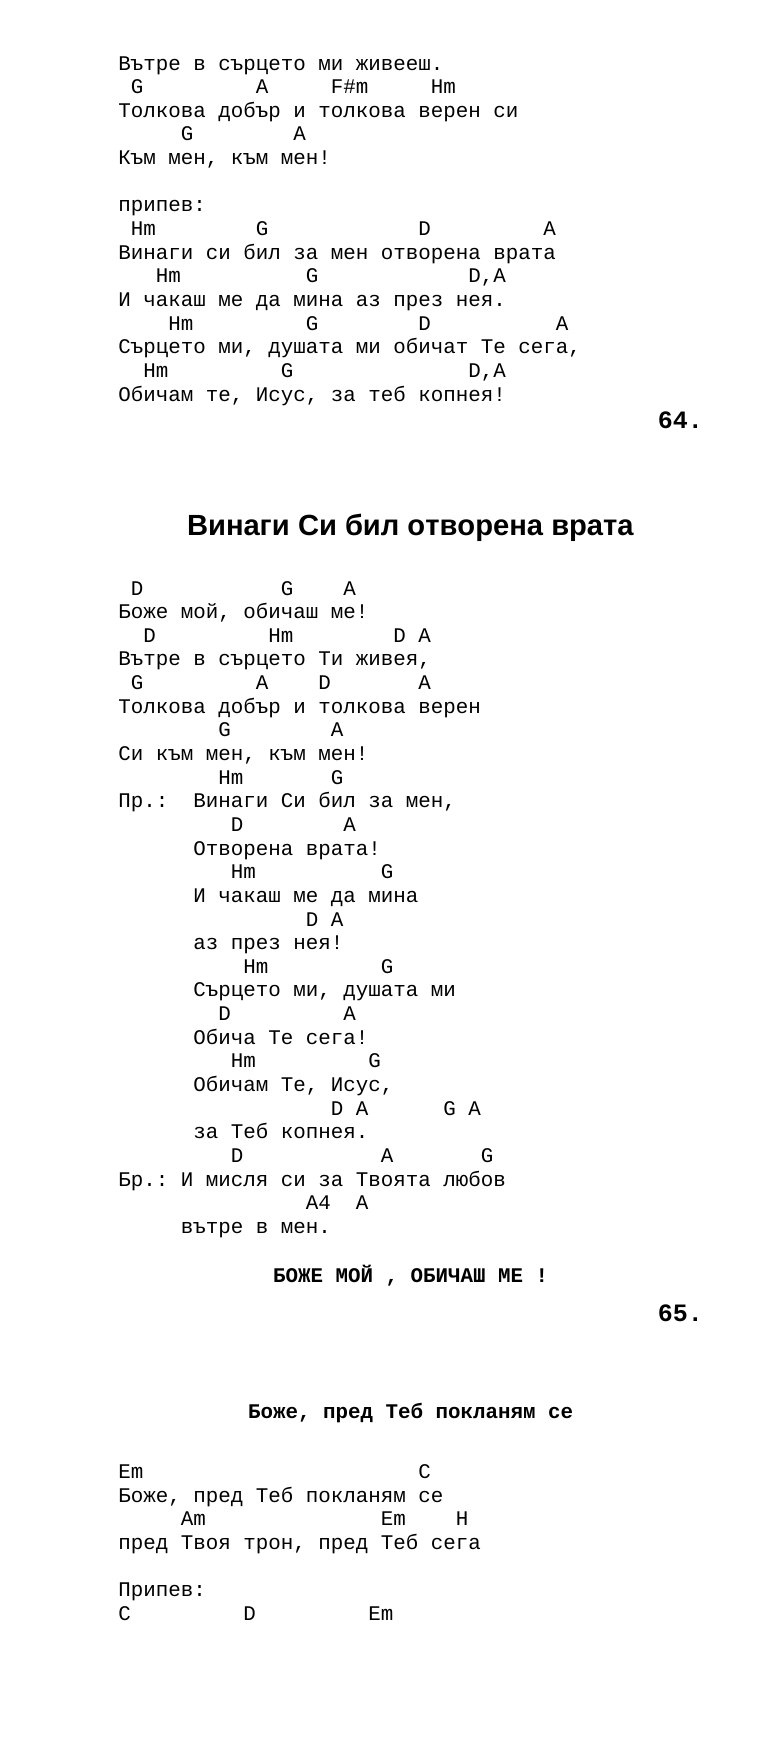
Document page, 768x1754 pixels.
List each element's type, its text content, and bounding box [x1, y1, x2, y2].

text D G A [118, 577, 702, 601]
text Hm G D,A [118, 360, 702, 383]
text Припев: [118, 1579, 702, 1603]
text Hm G [118, 1050, 702, 1074]
text D A [118, 1003, 702, 1027]
text И чакаш ме да мина аз през нея. [118, 289, 702, 313]
text Hm G [118, 767, 702, 790]
text Вътре в сърцето Ти живея, [118, 648, 702, 672]
text D A G [118, 1145, 702, 1169]
text Hm G [118, 861, 702, 885]
subtitle БОЖЕ МОЙ , ОБИЧАШ МЕ ! [118, 1264, 702, 1288]
text D Hm D A [118, 625, 702, 648]
text Си към мен, към мен! [118, 743, 702, 767]
text Hm G D A [118, 313, 702, 336]
text Сърцето ми, душата ми обичат Те сега, [118, 336, 702, 360]
text Бр.: И мисля си за Твоята любов [118, 1169, 702, 1192]
text Hm G D A [118, 218, 702, 242]
text пред Твоя трон, пред Теб сега [118, 1532, 702, 1556]
text Hm G [118, 956, 702, 979]
text Сърцето ми, душата ми [118, 979, 702, 1003]
text G A [118, 719, 702, 743]
text D A [118, 908, 702, 932]
text Винаги си бил за мен отворена врата [118, 242, 702, 265]
text D A [118, 814, 702, 838]
text Em C [118, 1461, 702, 1485]
text Обича Те сега! [118, 1027, 702, 1050]
text Hm G D,A [118, 265, 702, 289]
text G A [118, 123, 702, 147]
text за Теб копнея. [118, 1121, 702, 1145]
text аз през нея! [118, 932, 702, 956]
text Толкова добър и толкова верен [118, 696, 702, 719]
text C D Em [118, 1603, 702, 1627]
text G A F#m Hm [118, 76, 702, 100]
subtitle Винаги Си бил отворена врата [118, 508, 702, 541]
text Към мен, към мен! [118, 147, 702, 171]
text Пр.: Винаги Си бил за мен, [118, 790, 702, 814]
text Боже, пред Теб покланям се [118, 1485, 702, 1508]
text A4 A [118, 1192, 702, 1216]
text Обичам Те, Исус, [118, 1074, 702, 1098]
subtitle Боже, пред Теб покланям се [118, 1401, 702, 1425]
text Отворена врата! [118, 838, 702, 861]
text Обичам те, Исус, за теб копнея! [118, 383, 702, 407]
text припев: [118, 194, 702, 218]
text Боже мой, обичаш ме! [118, 601, 702, 625]
text вътре в мен. [118, 1216, 702, 1239]
text И чакаш ме да мина [118, 885, 702, 908]
text G A D A [118, 672, 702, 696]
text Толкова добър и толкова верен си [118, 100, 702, 123]
text D A G A [118, 1098, 702, 1121]
text Am Em H [118, 1508, 702, 1532]
text Вътре в сърцето ми живееш. [118, 52, 702, 76]
